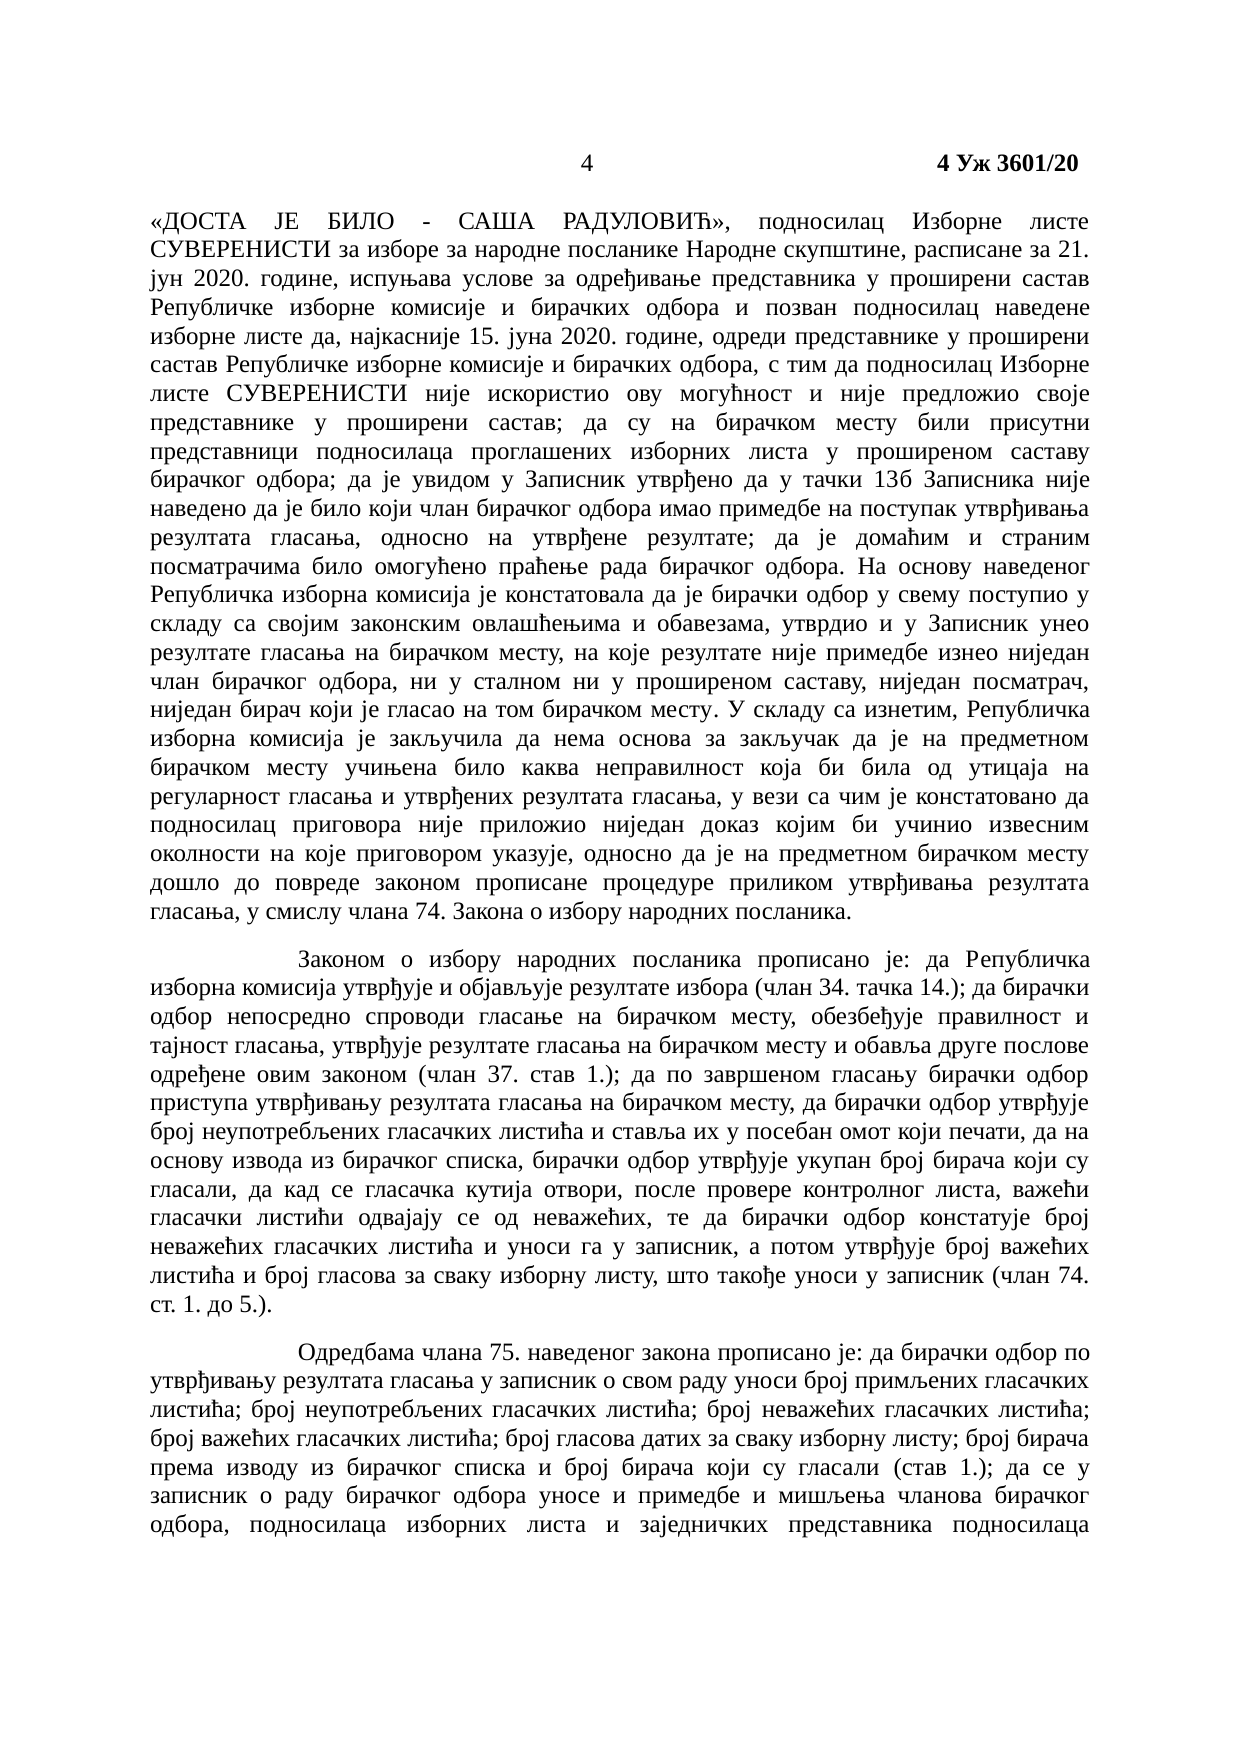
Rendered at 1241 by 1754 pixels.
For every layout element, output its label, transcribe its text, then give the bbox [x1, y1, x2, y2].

text «ДОСТА ЈЕ БИЛО - САША РАДУЛОВИЋ», подносилац Изборне листе СУВЕРЕНИСТИ за изборе за народне посланике Народне скупштине, расписане за 21. јун 2020. године, испуњава услове за одређивање представника у проширени састав Републичке изборне комисије и бирачких одбора и позван подносилац наведене изборне листе да, најкасније 15. јуна 2020. године, одреди представнике у проширени састав Републичке изборне комисије и бирачких одбора, с тим да подносилац Изборне листе СУВЕРЕНИСТИ није искористио ову могућност и није предложио своје представнике у проширени састав; да су на бирачком месту били присутни представници подносилаца проглашених изборних листа у проширеном саставу бирачког одбора; да је увидом у Записник утврђено да у тачки 13б Записника није наведено да је било који члан бирачког одбора имао примедбе на поступак утврђивања резултата гласања, односно на утврђене резултате; да је домаћим и страним посматрачима било омогућено праћење рада бирачког одбора. На основу наведеног Републичка изборна комисија је констатовала да је бирачки одбор у свему поступио у складу са својим законским овлашћењима и обавезама, утврдио и у Записник унео резултате гласања на бирачком месту, на које резултате није примедбе изнео ниједан члан бирачког одбора, ни у сталном ни у проширеном саставу, ниједан посматрач, ниједан бирач који је гласао на том бирачком месту. У складу са изнетим, Републичка изборна комисија је закључила да нема основа за закључак да је на предметном бирачком месту учињена било каква неправилност која би била од утицаја на регуларност гласања и утврђених резултата гласања, у вези са чим је констатовано да подносилац приговора није приложио ниједан доказ којим би учинио извесним околности на које приговором указује, односно да је на предметном бирачком месту дошло до повреде законом прописане процедуре приликом утврђивања резултата гласања, у смислу члана 74. Закона о избору народних посланика. [150, 206, 1090, 924]
text Законом о избору народних посланика прописано је: да Републичка изборна комисија утврђује и објављује резултате избора (члан 34. тачка 14.); да бирачки одбор непосредно спроводи гласање на бирачком месту, обезбеђује правилност и тајност гласања, утврђује резултате гласања на бирачком месту и обавља друге послове одређене овим законом (члан 37. став 1.); да по завршеном гласању бирачки одбор приступа утврђивању резултата гласања на бирачком месту, да бирачки одбор утврђује број неупотребљених гласачких листића и ставља их у посебан омот који печати, да на основу извода из бирачког списка, бирачки одбор утврђује укупан број бирача који су гласали, да кад се гласачка кутија отвори, после провере контролног листа, важећи гласачки листићи одвајају се од неважећих, те да бирачки одбор констатује број неважећих гласачких листића и уноси га у записник, а потом утврђује број важећих листића и број гласова за сваку изборну листу, што такође уноси у записник (члан 74. ст. 1. до 5.). [150, 944, 1090, 1317]
text Одредбама члана 75. наведеног закона прописано је: да бирачки одбор по утврђивању резултата гласања у записник о свом раду уноси број примљених гласачких листића; број неупотребљених гласачких листића; број неважећих гласачких листића; број важећих гласачких листића; број гласова датих за сваку изборну листу; број бирача према изводу из бирачког списка и број бирача који су гласали (став 1.); да се у записник о раду бирачког одбора уносе и примедбе и мишљења чланова бирачког одбора, подносилаца изборних листа и заједничких представника подносилаца [150, 1337, 1090, 1538]
